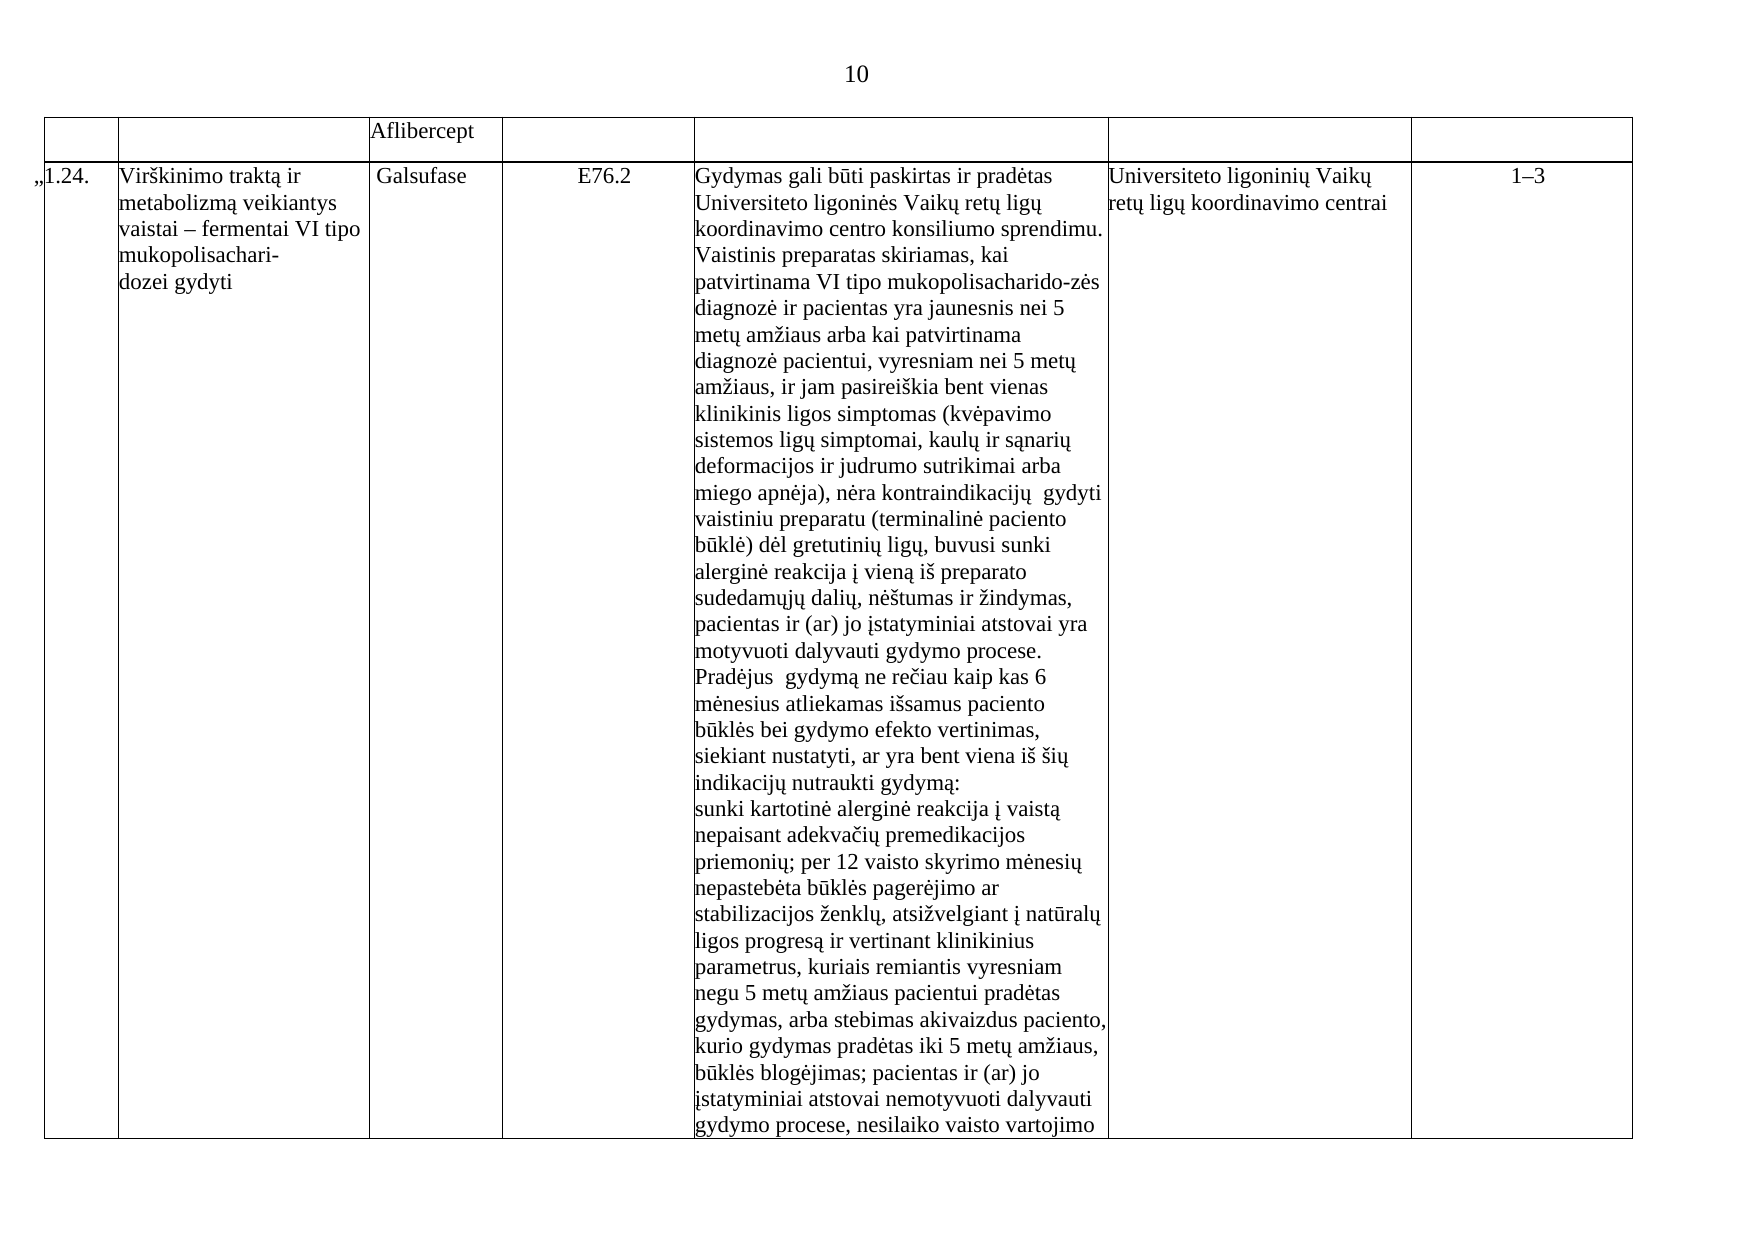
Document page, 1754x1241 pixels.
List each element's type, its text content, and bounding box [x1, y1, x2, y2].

table_cell [695, 118, 1108, 161]
table_cell Virškinimo traktą ir metabolizmą veikiantys vaistai – fermentai VI tipo mukopolisachari- dozei gydyti [119, 163, 369, 1138]
table_cell [119, 118, 369, 161]
table_cell Aflibercept [370, 118, 502, 161]
table_cell [1412, 118, 1632, 161]
table_cell [1633, 117, 1639, 161]
table_cell „1.24. [45, 163, 118, 1138]
table_cell Gydymas gali būti paskirtas ir pradėtas Universiteto ligoninės Vaikų retų ligų koordinavimo centro konsiliumo sprendimu. Vaistinis preparatas skiriamas, kai patvirtinama VI tipo mukopolisacharido-zės diagnozė ir pacientas yra jaunesnis nei 5 metų amžiaus arba kai patvirtinama diagnozė pacientui, vyresniam nei 5 metų amžiaus, ir jam pasireiškia bent vienas klinikinis ligos simptomas (kvėpavimo sistemos ligų simptomai, kaulų ir sąnarių deformacijos ir judrumo sutrikimai arba miego apnėja), nėra kontraindikacijų gydyti vaistiniu preparatu (terminalinė paciento būklė) dėl gretutinių ligų, buvusi sunki alerginė reakcija į vieną iš preparato sudedamųjų dalių, nėštumas ir žindymas, pacientas ir (ar) jo įstatyminiai atstovai yra motyvuoti dalyvauti gydymo procese. Pradėjus gydymą ne rečiau kaip kas 6 mėnesius atliekamas išsamus paciento būklės bei gydymo efekto vertinimas, siekiant nustatyti, ar yra bent viena iš šių indikacijų nutraukti gydymą: sunki kartotinė alerginė reakcija į vaistą nepaisant adekvačių premedikacijos priemonių; per 12 vaisto skyrimo mėnesių nepastebėta būklės pagerėjimo ar stabilizacijos ženklų, atsižvelgiant į natūralų ligos progresą ir vertinant klinikinius parametrus, kuriais remiantis vyresniam negu 5 metų amžiaus pacientui pradėtas gydymas, arba stebimas akivaizdus paciento, kurio gydymas pradėtas iki 5 metų amžiaus, būklės blogėjimas; pacientas ir (ar) jo įstatyminiai atstovai nemotyvuoti dalyvauti gydymo procese, nesilaiko vaisto vartojimo [695, 163, 1108, 1138]
table_cell [503, 118, 694, 161]
table_cell [1633, 161, 1639, 1138]
table_cell [45, 118, 118, 161]
table_cell [1109, 118, 1411, 161]
table_cell 1–3 [1412, 163, 1632, 1138]
table_cell E76.2 [503, 163, 694, 1138]
table_cell Galsufase [370, 163, 502, 1138]
table_cell Universiteto ligoninių Vaikų retų ligų koordinavimo centrai [1109, 163, 1411, 1138]
